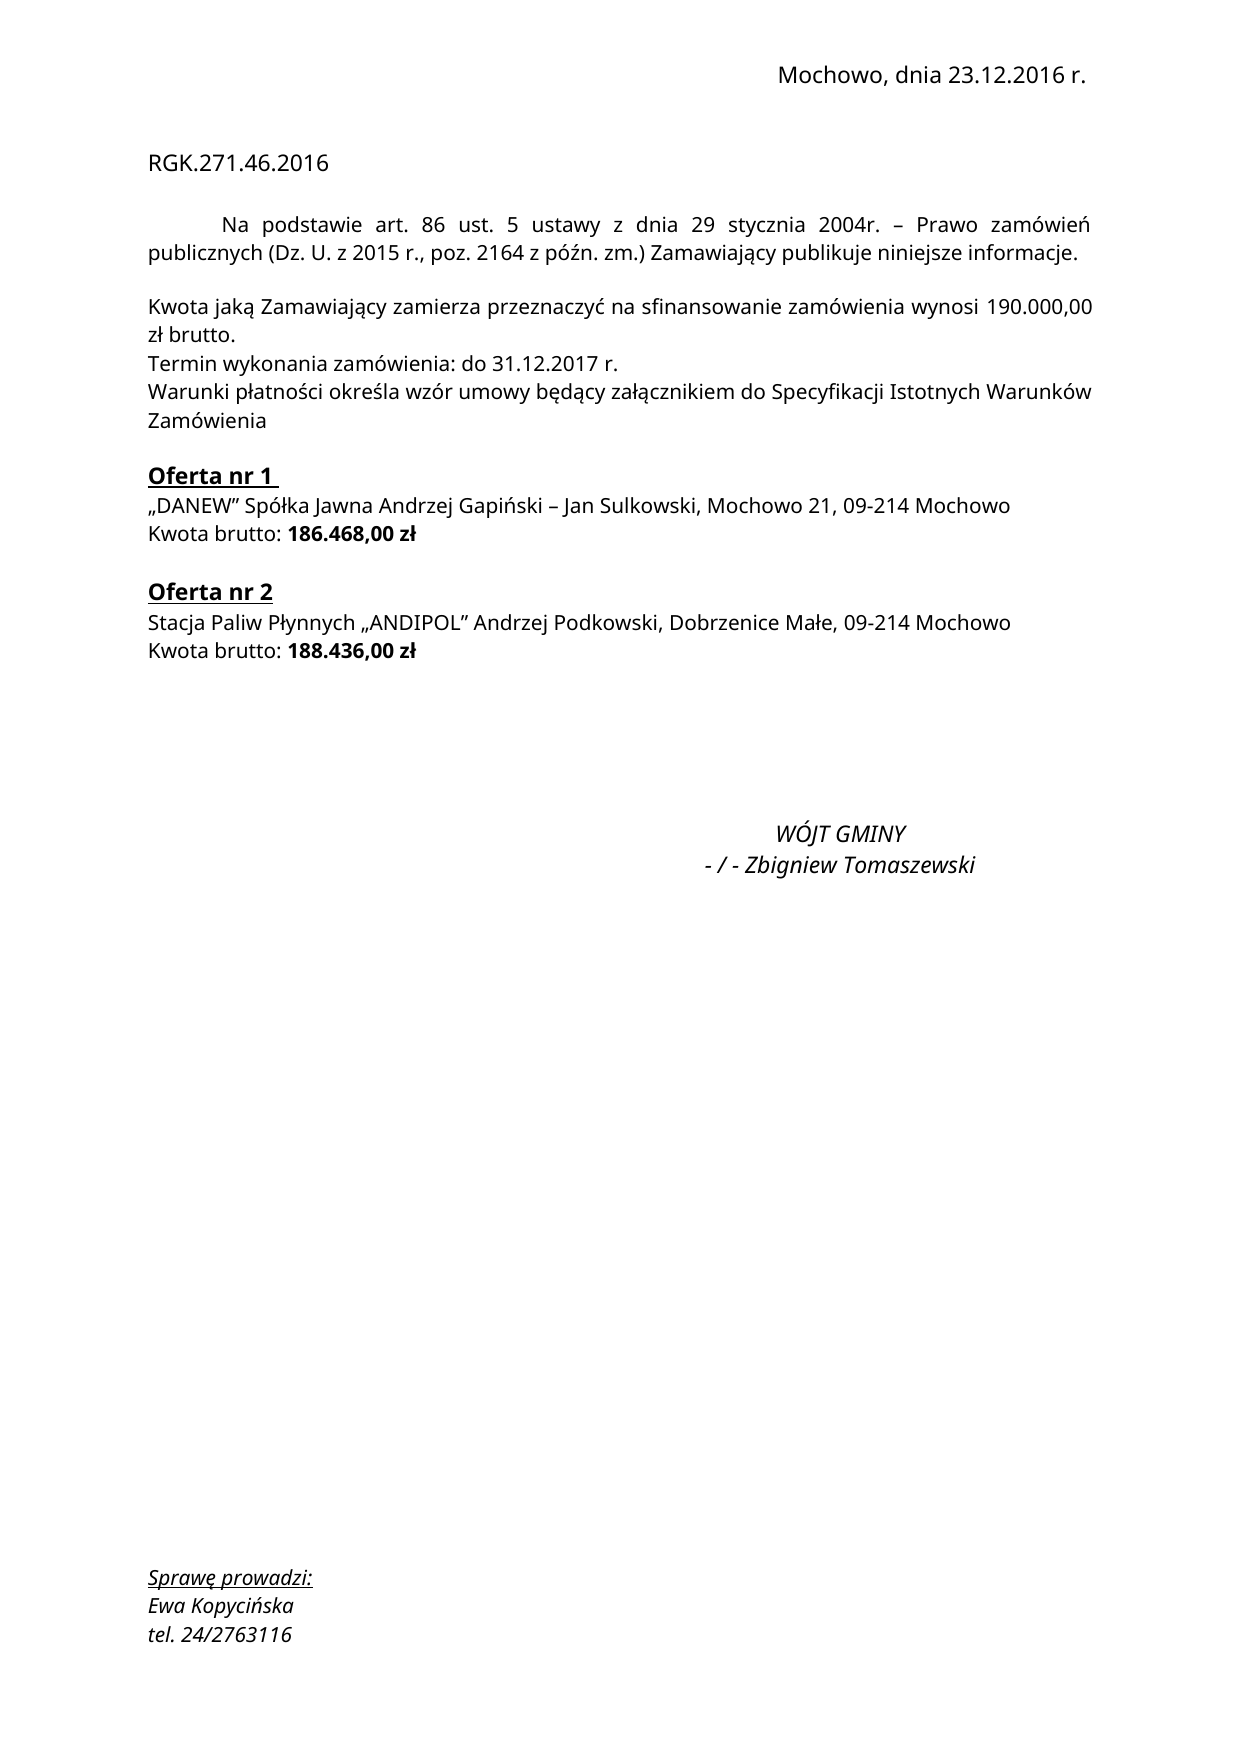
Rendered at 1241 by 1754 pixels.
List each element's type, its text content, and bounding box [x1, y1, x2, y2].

text Ewa Kopycińska [148, 1591, 1093, 1620]
text Na podstawie art. 86 ust. 5 ustawy z dnia 29 stycznia 2004r. – Prawo zamówień publicznych (Dz. U. z 2015 r., poz. 2164 z późn. zm.) Zamawiający publikuje niniejsze informacje. [148, 210, 1093, 267]
text Kwota brutto: 188.436,00 zł [148, 636, 1093, 664]
text Oferta nr 1 [148, 460, 1093, 491]
text Mochowo, dnia 23.12.2016 r. [148, 59, 1093, 90]
text Kwota jaką Zamawiający zamierza przeznaczyć na sfinansowanie zamówienia wynosi 190.000,00 zł brutto. [148, 292, 1093, 349]
text Kwota brutto: 186.468,00 zł [148, 519, 1093, 548]
text Warunki płatności określa wzór umowy będący załącznikiem do Specyfikacji Istotnych Warunków Zamówienia [148, 377, 1093, 434]
text Oferta nr 2 Stacja Paliw Płynnych „ANDIPOL” Andrzej Podkowski, Dobrzenice Małe, 09-214 Mochowo [148, 576, 1093, 636]
text - / - Zbigniew Tomaszewski [590, 849, 1093, 880]
text WÓJT GMINY [590, 818, 1093, 849]
text „DANEW” Spółka Jawna Andrzej Gapiński – Jan Sulkowski, Mochowo 21, 09-214 Mochowo [148, 491, 1093, 519]
text Sprawę prowadzi: [148, 1563, 1093, 1591]
text RGK.271.46.2016 [148, 147, 1093, 178]
text Termin wykonania zamówienia: do 31.12.2017 r. [148, 349, 1093, 377]
text tel. 24/2763116 [148, 1620, 1093, 1648]
